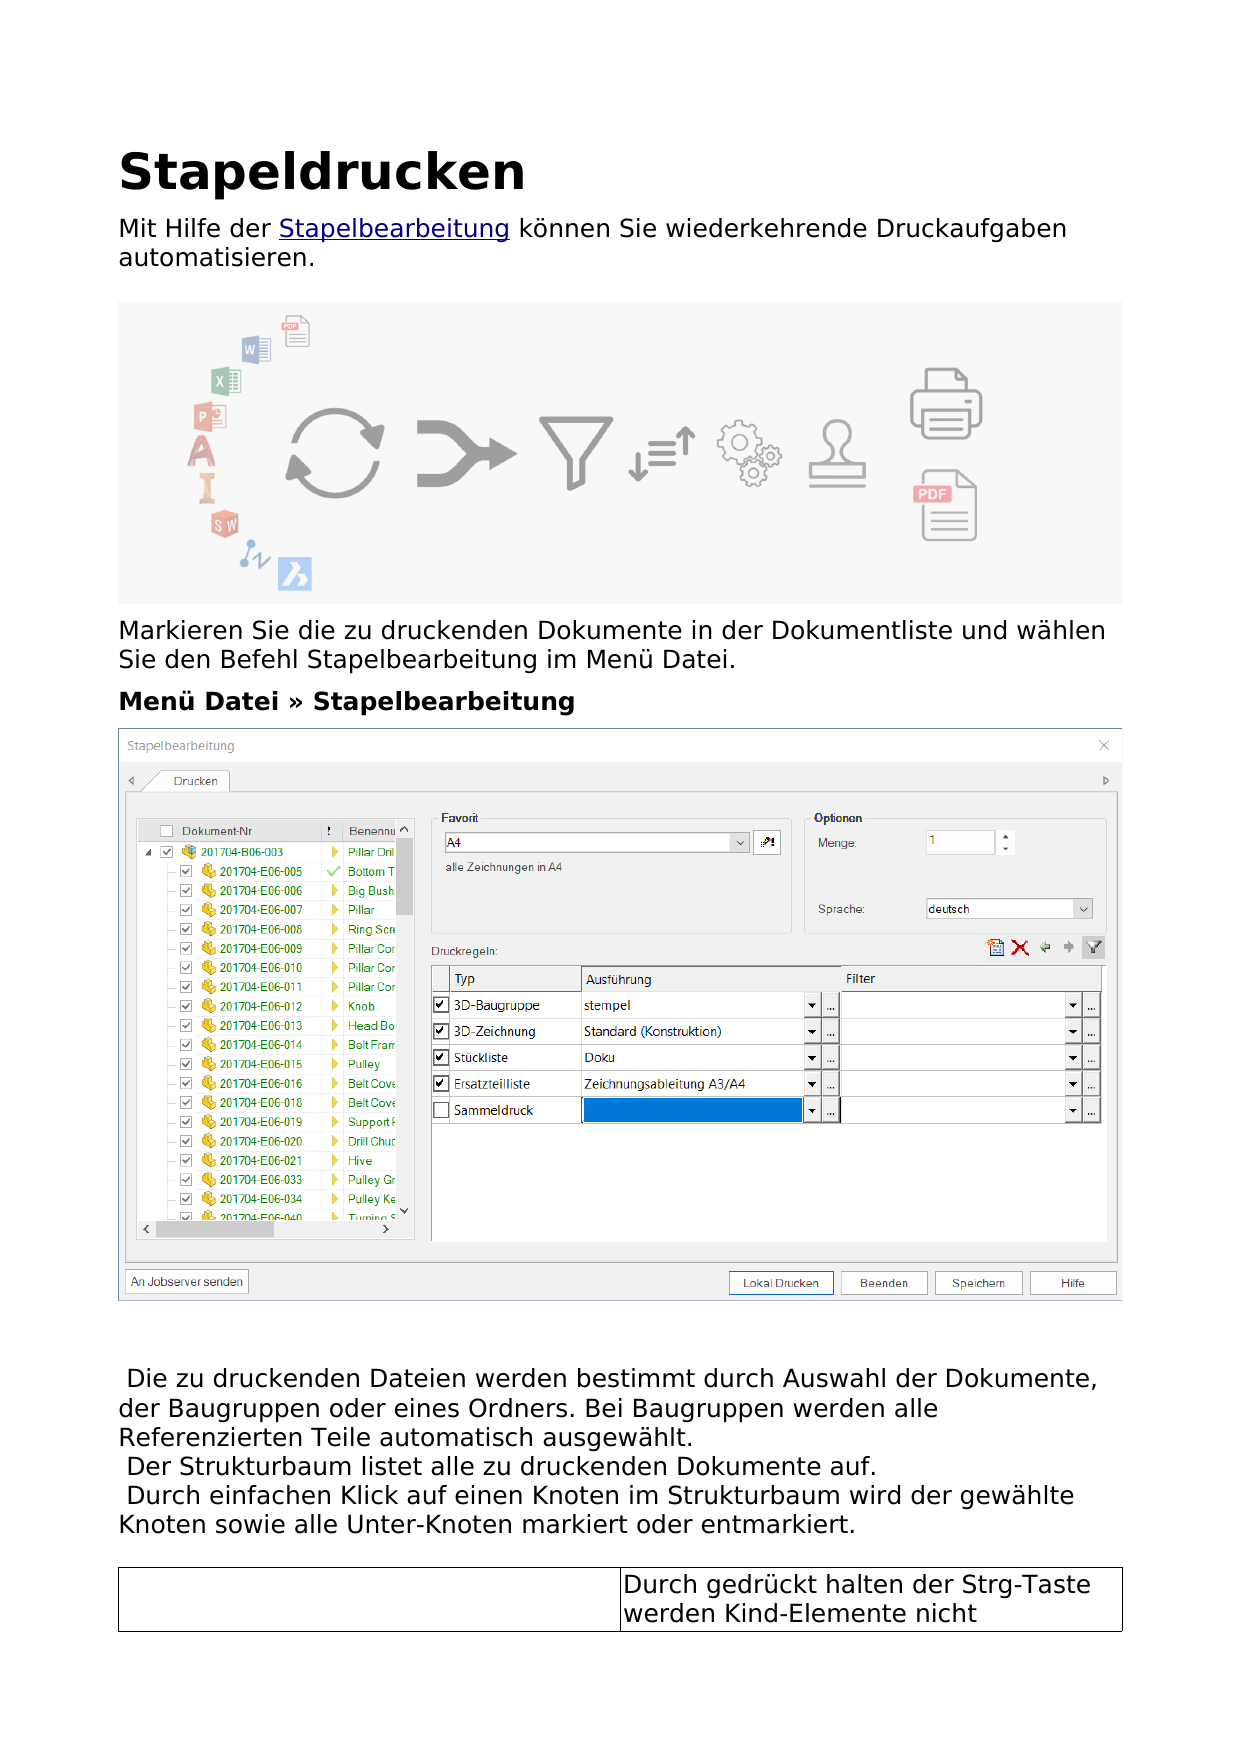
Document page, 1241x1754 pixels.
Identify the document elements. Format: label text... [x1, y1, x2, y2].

text Markieren Sie die zu druckenden Dokumente in der Dokumentliste und wählen Sie den Befehl Stapelbearbeitung im Menü Datei. [118, 616, 1122, 674]
table_header [119, 1568, 620, 1631]
text Menü Datei » Stapelbearbeitung [118, 687, 1122, 716]
subtitle Stapeldrucken [118, 143, 1122, 201]
text Mit Hilfe der Stapelbearbeitung können Sie wiederkehrende Druckaufgaben automatisieren. [118, 214, 1122, 301]
text Die zu druckenden Dateien werden bestimmt durch Auswahl der Dokumente, der Baugruppen oder eines Ordners. Bei Baugruppen werden alle Referenzierten Teile automatisch ausgewählt. Der Strukturbaum listet alle zu druckenden Dokumente auf. Durch einfachen Klick auf einen Knoten im Strukturbaum wird der gewählte Knoten sowie alle Unter-Knoten markiert oder entmarkiert. [118, 1301, 1122, 1540]
picture [118, 728, 1123, 1301]
table_header Durch gedrückt halten der Strg-Taste werden Kind-Elemente nicht [621, 1568, 1122, 1631]
picture [118, 301, 1123, 604]
